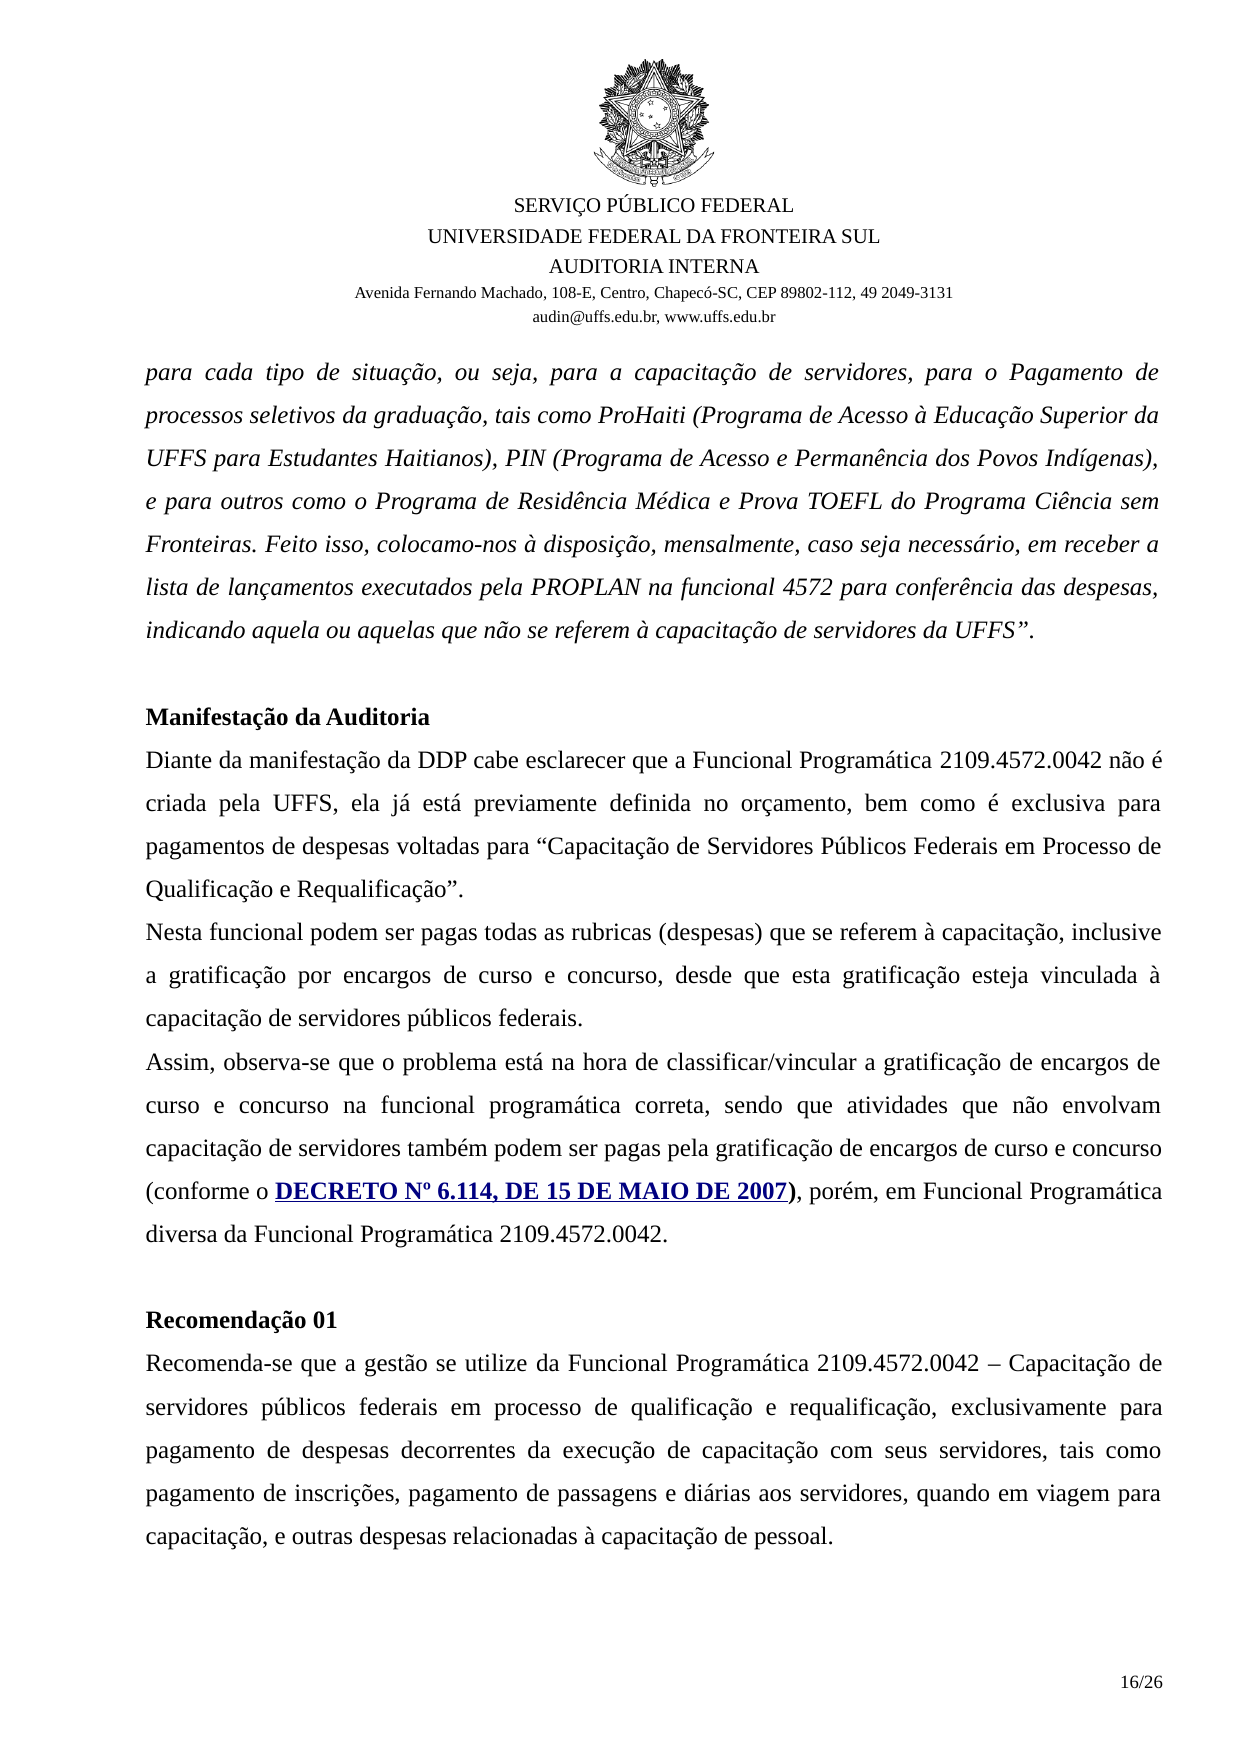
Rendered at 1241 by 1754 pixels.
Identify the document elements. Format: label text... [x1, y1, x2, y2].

text Recomenda-se que a gestão se utilize da Funcional Programática 2109.4572.0042 – Capacitação de servidores públicos federais em processo de qualificação e requalificação, exclusivamente para pagamento de despesas decorrentes da execução de capacitação com seus servidores, tais como pagamento de inscrições, pagamento de passagens e diárias aos servidores, quando em viagem para capacitação, e outras despesas relacionadas à capacitação de pessoal. [145, 1348, 1162, 1550]
text Diante da manifestação da DDP cabe esclarecer que a Funcional Programática 2109.4572.0042 não é criada pela UFFS, ela já está previamente definida no orçamento, bem como é exclusiva para pagamentos de despesas voltadas para “Capacitação de Servidores Públicos Federais em Processo de Qualificação e Requalificação”. [145, 745, 1162, 903]
text Nesta funcional podem ser pagas todas as rubricas (despesas) que se referem à capacitação, inclusive a gratificação por encargos de curso e concurso, desde que esta gratificação esteja vinculada à capacitação de servidores públicos federais. [145, 917, 1162, 1032]
text Manifestação da Auditoria [145, 702, 1162, 730]
text Recomendação 01 [145, 1305, 1162, 1334]
text Assim, observa-se que o problema está na hora de classificar/vincular a gratificação de encargos de curso e concurso na funcional programática correta, sendo que atividades que não envolvam capacitação de servidores também podem ser pagas pela gratificação de encargos de curso e concurso (conforme o DECRETO Nº 6.114, DE 15 DE MAIO DE 2007), porém, em Funcional Programática diversa da Funcional Programática 2109.4572.0042. [145, 1047, 1162, 1248]
text para cada tipo de situação, ou seja, para a capacitação de servidores, para o Pagamento de processos seletivos da graduação, tais como ProHaiti (Programa de Acesso à Educação Superior da UFFS para Estudantes Haitianos), PIN (Programa de Acesso e Permanência dos Povos Indígenas), e para outros como o Programa de Residência Médica e Prova TOEFL do Programa Ciência sem Fronteiras. Feito isso, colocamo-nos à disposição, mensalmente, caso seja necessário, em receber a lista de lançamentos executados pela PROPLAN na funcional 4572 para conferência das despesas, indicando aquela ou aquelas que não se referem à capacitação de servidores da UFFS”. [145, 357, 1162, 644]
